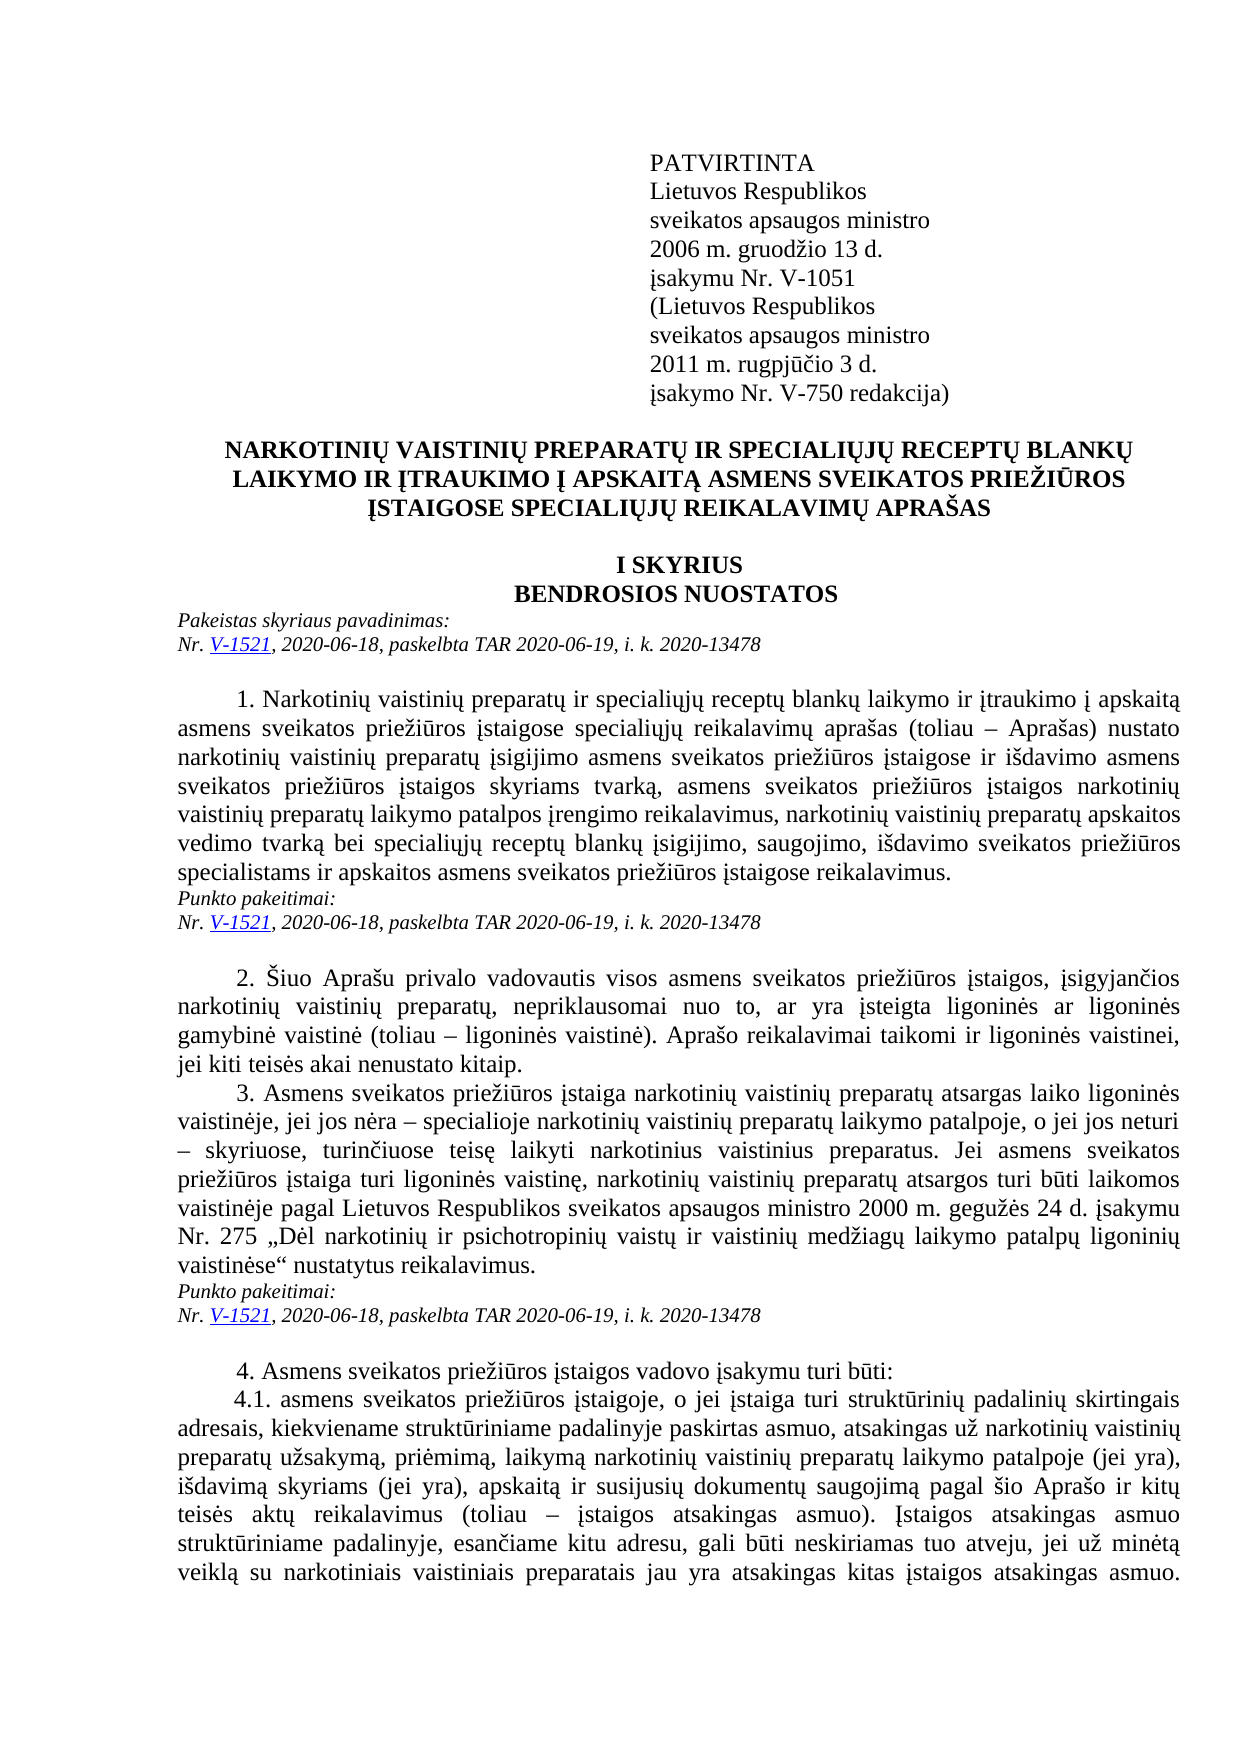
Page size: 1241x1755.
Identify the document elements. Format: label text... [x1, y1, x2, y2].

text sveikatos apsaugos ministro [649, 205, 1181, 234]
text Pakeistas skyriaus pavadinimas: [177, 608, 1181, 632]
text Nr. V-1521, 2020-06-18, paskelbta TAR 2020-06-19, i. k. 2020-13478 [177, 1303, 1181, 1327]
text Nr. V-1521, 2020-06-18, paskelbta TAR 2020-06-19, i. k. 2020-13478 [177, 910, 1181, 934]
text Lietuvos Respublikos [649, 176, 1181, 205]
text 4. Asmens sveikatos priežiūros įstaigos vadovo įsakymu turi būti: [177, 1356, 1181, 1384]
text Nr. V-1521, 2020-06-18, paskelbta TAR 2020-06-19, i. k. 2020-13478 [177, 632, 1181, 656]
text Punkto pakeitimai: [177, 1279, 1181, 1303]
text (Lietuvos Respublikos [649, 291, 1181, 320]
text BENDROSIOS NUOSTATOS [177, 579, 1181, 608]
text 4.1. asmens sveikatos priežiūros įstaigoje, o jei įstaiga turi struktūrinių padalinių skirtingais adresais, kiekviename struktūriniame padalinyje paskirtas asmuo, atsakingas už narkotinių vaistinių preparatų užsakymą, priėmimą, laikymą narkotinių vaistinių preparatų laikymo patalpoje (jei yra), išdavimą skyriams (jei yra), apskaitą ir susijusių dokumentų saugojimą pagal šio Aprašo ir kitų teisės aktų reikalavimus (toliau – įstaigos atsakingas asmuo). Įstaigos atsakingas asmuo struktūriniame padalinyje, esančiame kitu adresu, gali būti neskiriamas tuo atveju, jei už minėtą veiklą su narkotiniais vaistiniais preparatais jau yra atsakingas kitas įstaigos atsakingas asmuo. [177, 1384, 1181, 1586]
text 1. Narkotinių vaistinių preparatų ir specialiųjų receptų blankų laikymo ir įtraukimo į apskaitą asmens sveikatos priežiūros įstaigose specialiųjų reikalavimų aprašas (toliau – Aprašas) nustato narkotinių vaistinių preparatų įsigijimo asmens sveikatos priežiūros įstaigose ir išdavimo asmens sveikatos priežiūros įstaigos skyriams tvarką, asmens sveikatos priežiūros įstaigos narkotinių vaistinių preparatų laikymo patalpos įrengimo reikalavimus, narkotinių vaistinių preparatų apskaitos vedimo tvarką bei specialiųjų receptų blankų įsigijimo, saugojimo, išdavimo sveikatos priežiūros specialistams ir apskaitos asmens sveikatos priežiūros įstaigose reikalavimus. [177, 684, 1181, 886]
text NARKOTINIŲ VAISTINIŲ PREPARATŲ IR SPECIALIŲJŲ RECEPTŲ BLANKŲ LAIKYMO IR ĮTRAUKIMO Į APSKAITĄ ASMENS SVEIKATOS PRIEŽIŪROS ĮSTAIGOSE SPECIALIŲJŲ REIKALAVIMŲ APRAŠAS [177, 435, 1181, 521]
text 2011 m. rugpjūčio 3 d. [649, 349, 1181, 378]
text įsakymo Nr. V-750 redakcija) [649, 378, 1181, 406]
text PATVIRTINTA [649, 148, 1181, 176]
text 3. Asmens sveikatos priežiūros įstaiga narkotinių vaistinių preparatų atsargas laiko ligoninės vaistinėje, jei jos nėra – specialioje narkotinių vaistinių preparatų laikymo patalpoje, o jei jos neturi – skyriuose, turinčiuose teisę laikyti narkotinius vaistinius preparatus. Jei asmens sveikatos priežiūros įstaiga turi ligoninės vaistinę, narkotinių vaistinių preparatų atsargos turi būti laikomos vaistinėje pagal Lietuvos Respublikos sveikatos apsaugos ministro 2000 m. gegužės 24 d. įsakymu Nr. 275 „Dėl narkotinių ir psichotropinių vaistų ir vaistinių medžiagų laikymo patalpų ligoninių vaistinėse“ nustatytus reikalavimus. [177, 1078, 1181, 1279]
text įsakymu Nr. V-1051 [649, 263, 1181, 291]
text 2. Šiuo Aprašu privalo vadovautis visos asmens sveikatos priežiūros įstaigos, įsigyjančios narkotinių vaistinių preparatų, nepriklausomai nuo to, ar yra įsteigta ligoninės ar ligoninės gamybinė vaistinė (toliau – ligoninės vaistinė). Aprašo reikalavimai taikomi ir ligoninės vaistinei, jei kiti teisės akai nenustato kitaip. [177, 963, 1181, 1078]
text Punkto pakeitimai: [177, 886, 1181, 910]
text 2006 m. gruodžio 13 d. [649, 234, 1181, 263]
text I SKYRIUS [177, 550, 1181, 579]
text sveikatos apsaugos ministro [649, 320, 1181, 349]
